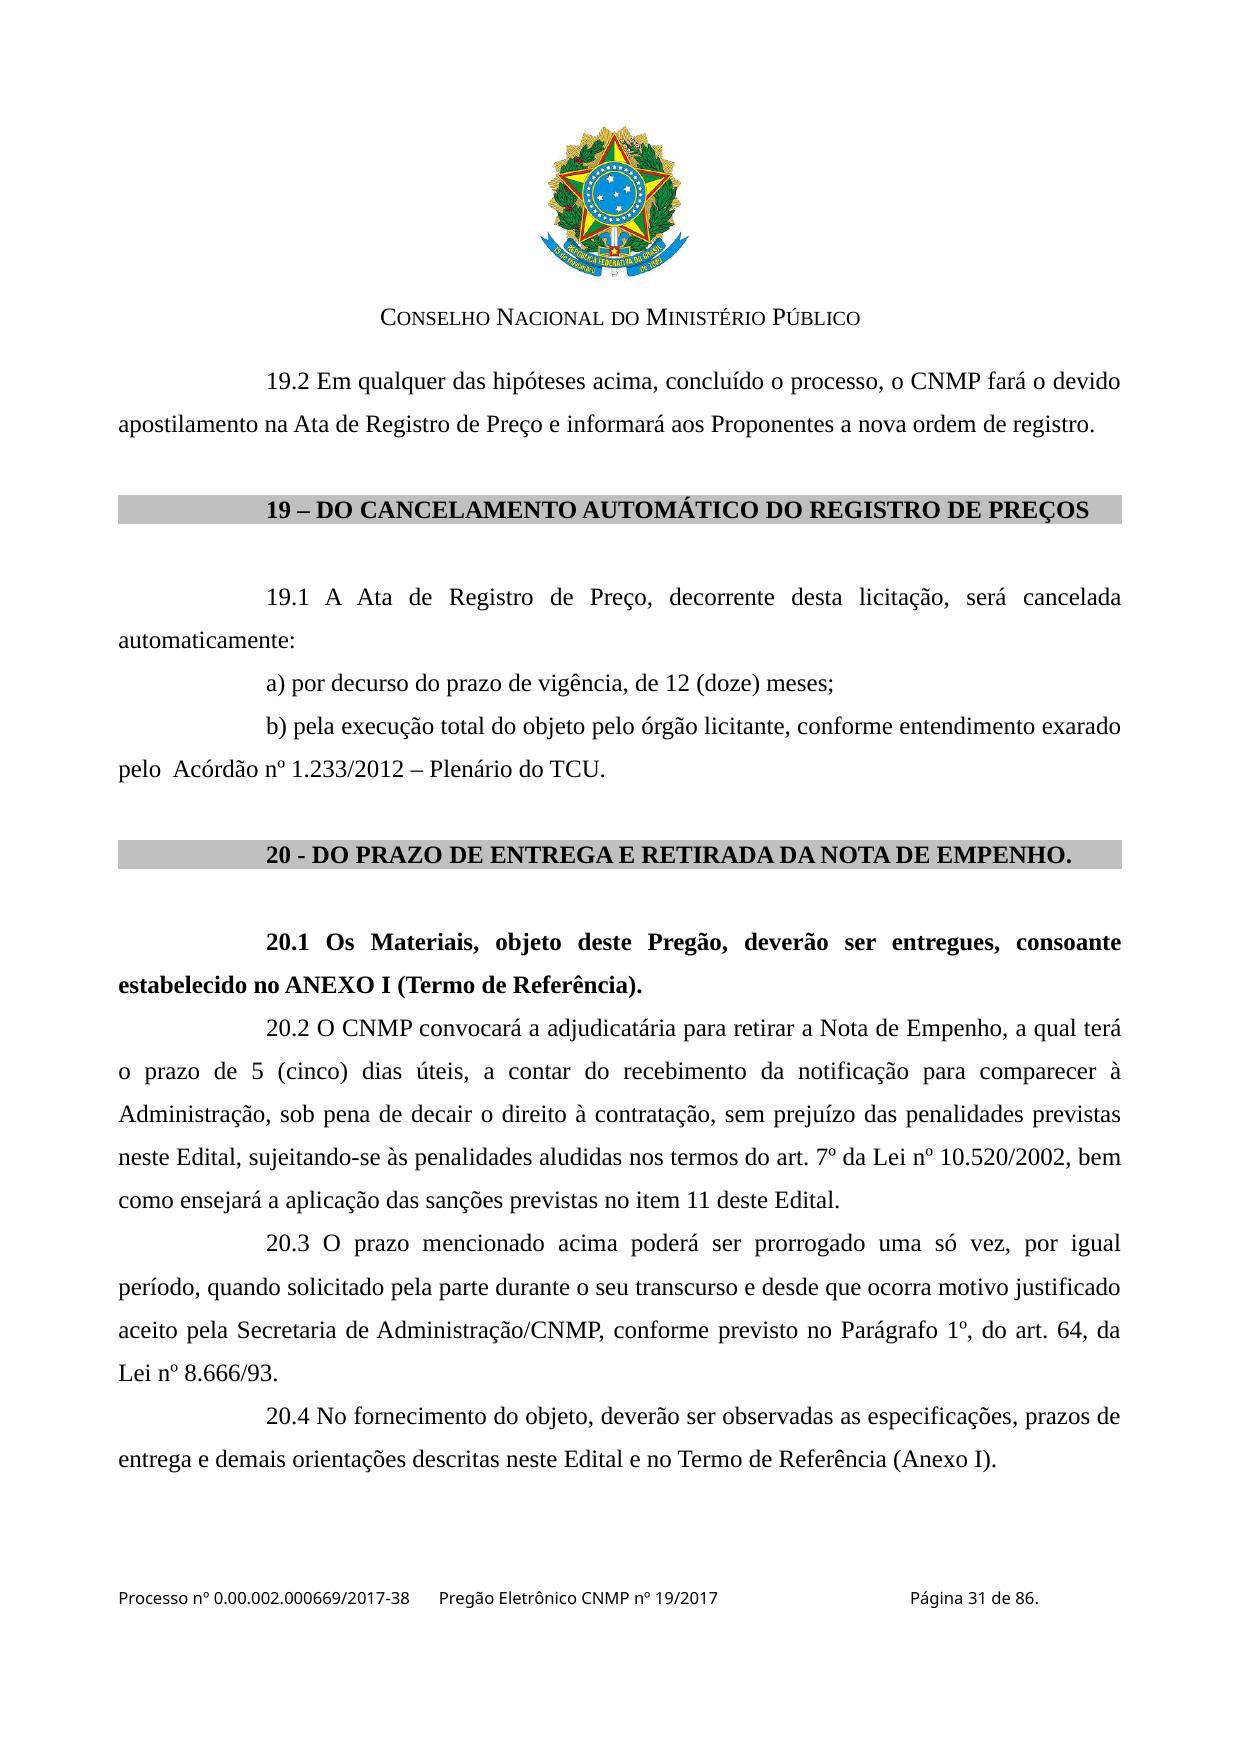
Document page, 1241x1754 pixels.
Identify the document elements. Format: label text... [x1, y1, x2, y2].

text 19.2 Em qualquer das hipóteses acima, concluído o processo, o CNMP fará o devido apostilamento na Ata de Registro de Preço e informará aos Proponentes a nova ordem de registro. [118, 366, 1122, 438]
text 20.3 O prazo mencionado acima poderá ser prorrogado uma só vez, por igual período, quando solicitado pela parte durante o seu transcurso e desde que ocorra motivo justificado aceito pela Secretaria de Administração/CNMP, conforme previsto no Parágrafo 1º, do art. 64, da Lei nº 8.666/93. [118, 1228, 1122, 1387]
text 20.1 Os Materiais, objeto deste Pregão, deverão ser entregues, consoante estabelecido no ANEXO I (Termo de Referência). [118, 927, 1122, 998]
text 20 - DO PRAZO DE ENTREGA E RETIRADA DA NOTA DE EMPENHO. [118, 840, 1122, 869]
text 19.1 A Ata de Registro de Preço, decorrente desta licitação, será cancelada automaticamente: [118, 582, 1122, 653]
text 20.4 No fornecimento do objeto, deverão ser observadas as especificações, prazos de entrega e demais orientações descritas neste Edital e no Termo de Referência (Anexo I). [118, 1401, 1122, 1473]
text b) pela execução total do objeto pelo órgão licitante, conforme entendimento exarado pelo Acórdão nº 1.233/2012 – Plenário do TCU. [118, 711, 1122, 783]
text 20.2 O CNMP convocará a adjudicatária para retirar a Nota de Empenho, a qual terá o prazo de 5 (cinco) dias úteis, a contar do recebimento da notificação para comparecer à Administração, sob pena de decair o direito à contratação, sem prejuízo das penalidades previstas neste Edital, sujeitando-se às penalidades aludidas nos termos do art. 7º da Lei nº 10.520/2002, bem como ensejará a aplicação das sanções previstas no item 11 deste Edital. [118, 1013, 1122, 1214]
text 19 – DO CANCELAMENTO AUTOMÁTICO DO REGISTRO DE PREÇOS [118, 495, 1122, 524]
text a) por decurso do prazo de vigência, de 12 (doze) meses; [118, 668, 1122, 697]
